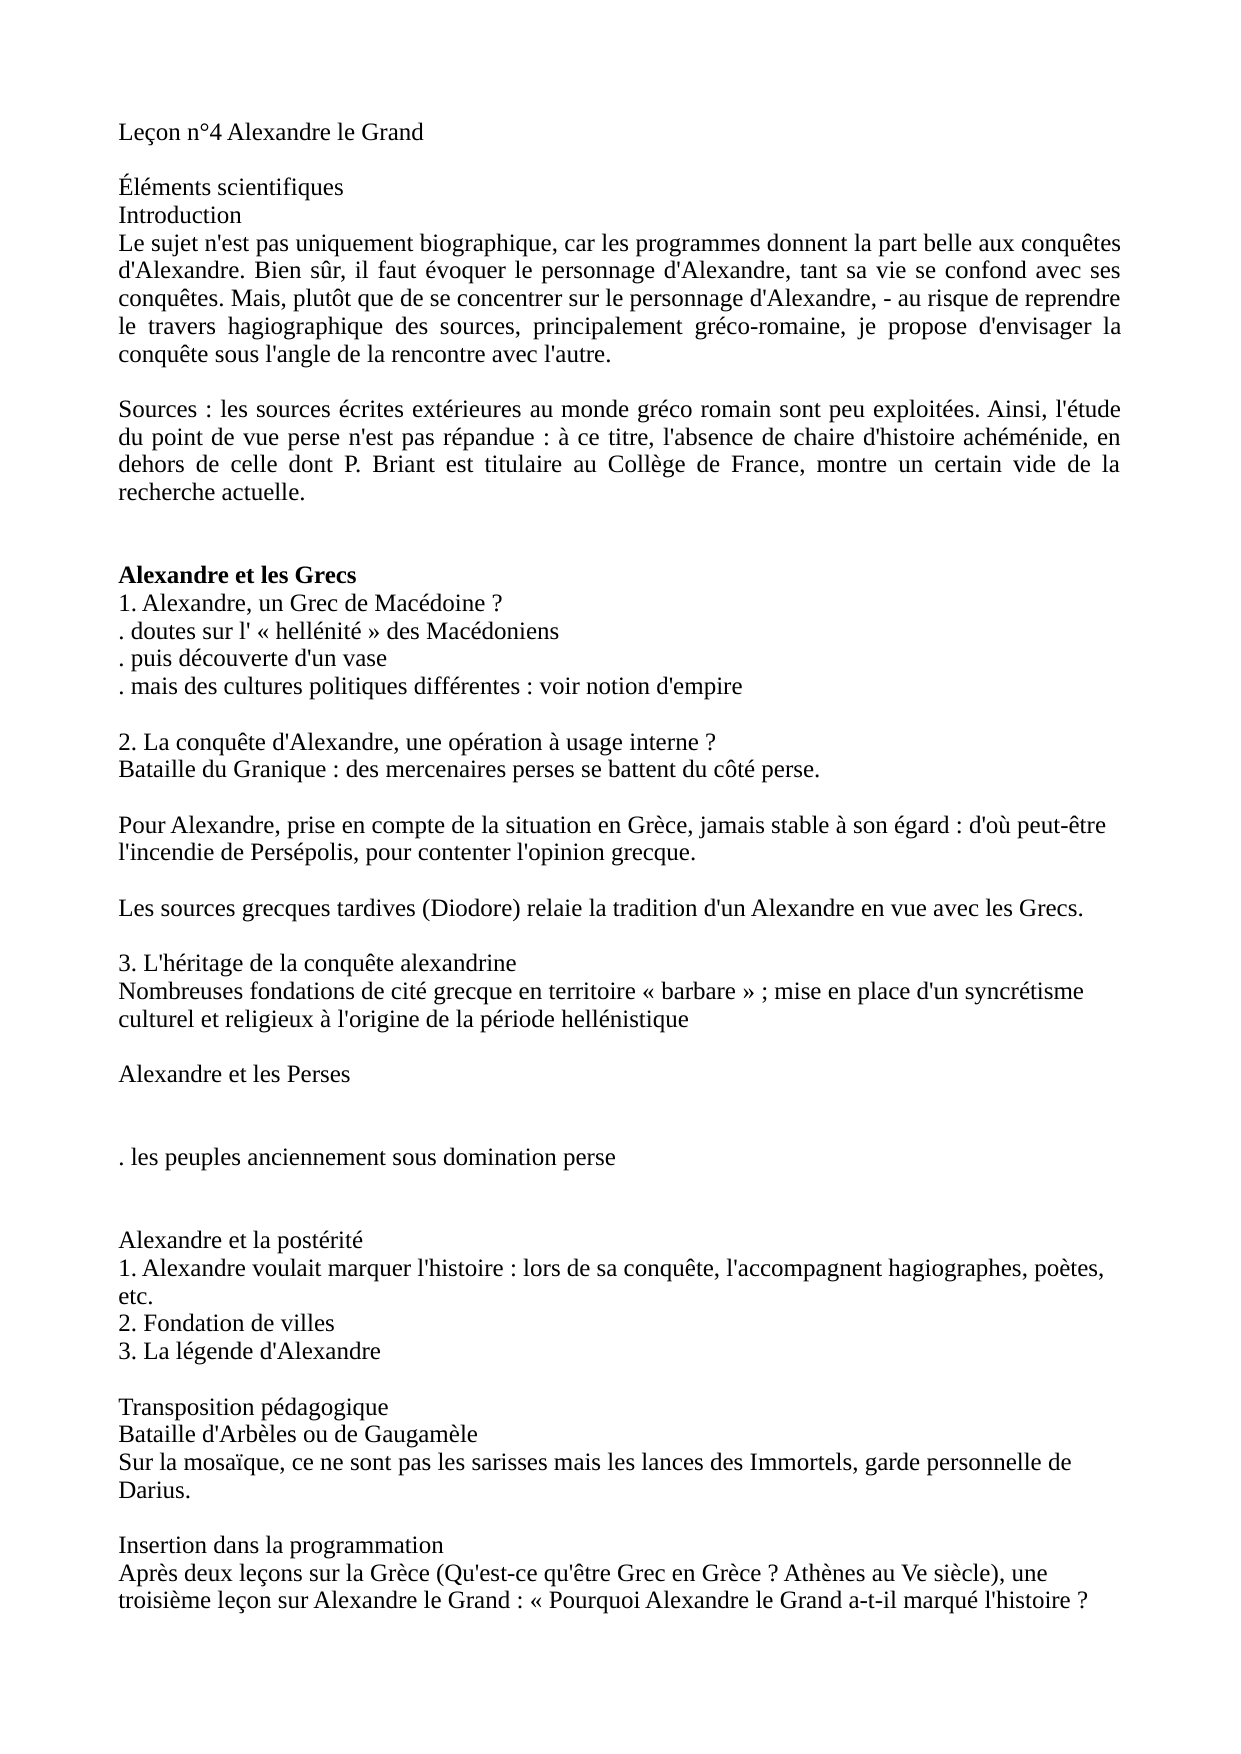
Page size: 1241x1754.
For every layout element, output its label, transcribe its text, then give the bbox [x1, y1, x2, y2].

text Introduction [118, 201, 1122, 229]
text . doutes sur l' « hellénité » des Macédoniens [118, 617, 1122, 644]
text Le sujet n'est pas uniquement biographique, car les programmes donnent la part belle aux conquêtes d'Alexandre. Bien sûr, il faut évoquer le personnage d'Alexandre, tant sa vie se confond avec ses conquêtes. Mais, plutôt que de se concentrer sur le personnage d'Alexandre, - au risque de reprendre le travers hagiographique des sources, principalement gréco-romaine, je propose d'envisager la conquête sous l'angle de la rencontre avec l'autre. [118, 229, 1122, 367]
text Leçon n°4 Alexandre le Grand [118, 118, 1122, 146]
text 3. La légende d'Alexandre [118, 1337, 1122, 1365]
text Sur la mosaïque, ce ne sont pas les sarisses mais les lances des Immortels, garde personnelle de Darius. [118, 1448, 1122, 1503]
text 1. Alexandre voulait marquer l'histoire : lors de sa conquête, l'accompagnent hagiographes, poètes, etc. [118, 1254, 1122, 1309]
text Sources : les sources écrites extérieures au monde gréco romain sont peu exploitées. Ainsi, l'étude du point de vue perse n'est pas répandue : à ce titre, l'absence de chaire d'histoire achéménide, en dehors de celle dont P. Briant est titulaire au Collège de France, montre un certain vide de la recherche actuelle. [118, 395, 1122, 506]
text Alexandre et la postérité [118, 1226, 1122, 1254]
text 2. La conquête d'Alexandre, une opération à usage interne ? [118, 728, 1122, 755]
text Pour Alexandre, prise en compte de la situation en Grèce, jamais stable à son égard : d'où peut-être l'incendie de Persépolis, pour contenter l'opinion grecque. [118, 811, 1122, 866]
text 1. Alexandre, un Grec de Macédoine ? [118, 589, 1122, 617]
text Nombreuses fondations de cité grecque en territoire « barbare » ; mise en place d'un syncrétisme culturel et religieux à l'origine de la période hellénistique [118, 977, 1122, 1032]
text . mais des cultures politiques différentes : voir notion d'empire [118, 672, 1122, 700]
text Bataille d'Arbèles ou de Gaugamèle [118, 1420, 1122, 1448]
text 3. L'héritage de la conquête alexandrine [118, 949, 1122, 977]
text . les peuples anciennement sous domination perse [118, 1143, 1122, 1171]
text Après deux leçons sur la Grèce (Qu'est-ce qu'être Grec en Grèce ? Athènes au Ve siècle), une troisième leçon sur Alexandre le Grand : « Pourquoi Alexandre le Grand a-t-il marqué l'histoire ? [118, 1559, 1122, 1614]
text Insertion dans la programmation [118, 1531, 1122, 1559]
text Transposition pédagogique [118, 1393, 1122, 1420]
text . puis découverte d'un vase [118, 644, 1122, 672]
text Bataille du Granique : des mercenaires perses se battent du côté perse. [118, 755, 1122, 783]
text Alexandre et les Perses [118, 1060, 1122, 1088]
text Éléments scientifiques [118, 173, 1122, 201]
text Les sources grecques tardives (Diodore) relaie la tradition d'un Alexandre en vue avec les Grecs. [118, 894, 1122, 922]
text Alexandre et les Grecs [118, 561, 1122, 589]
text 2. Fondation de villes [118, 1309, 1122, 1337]
